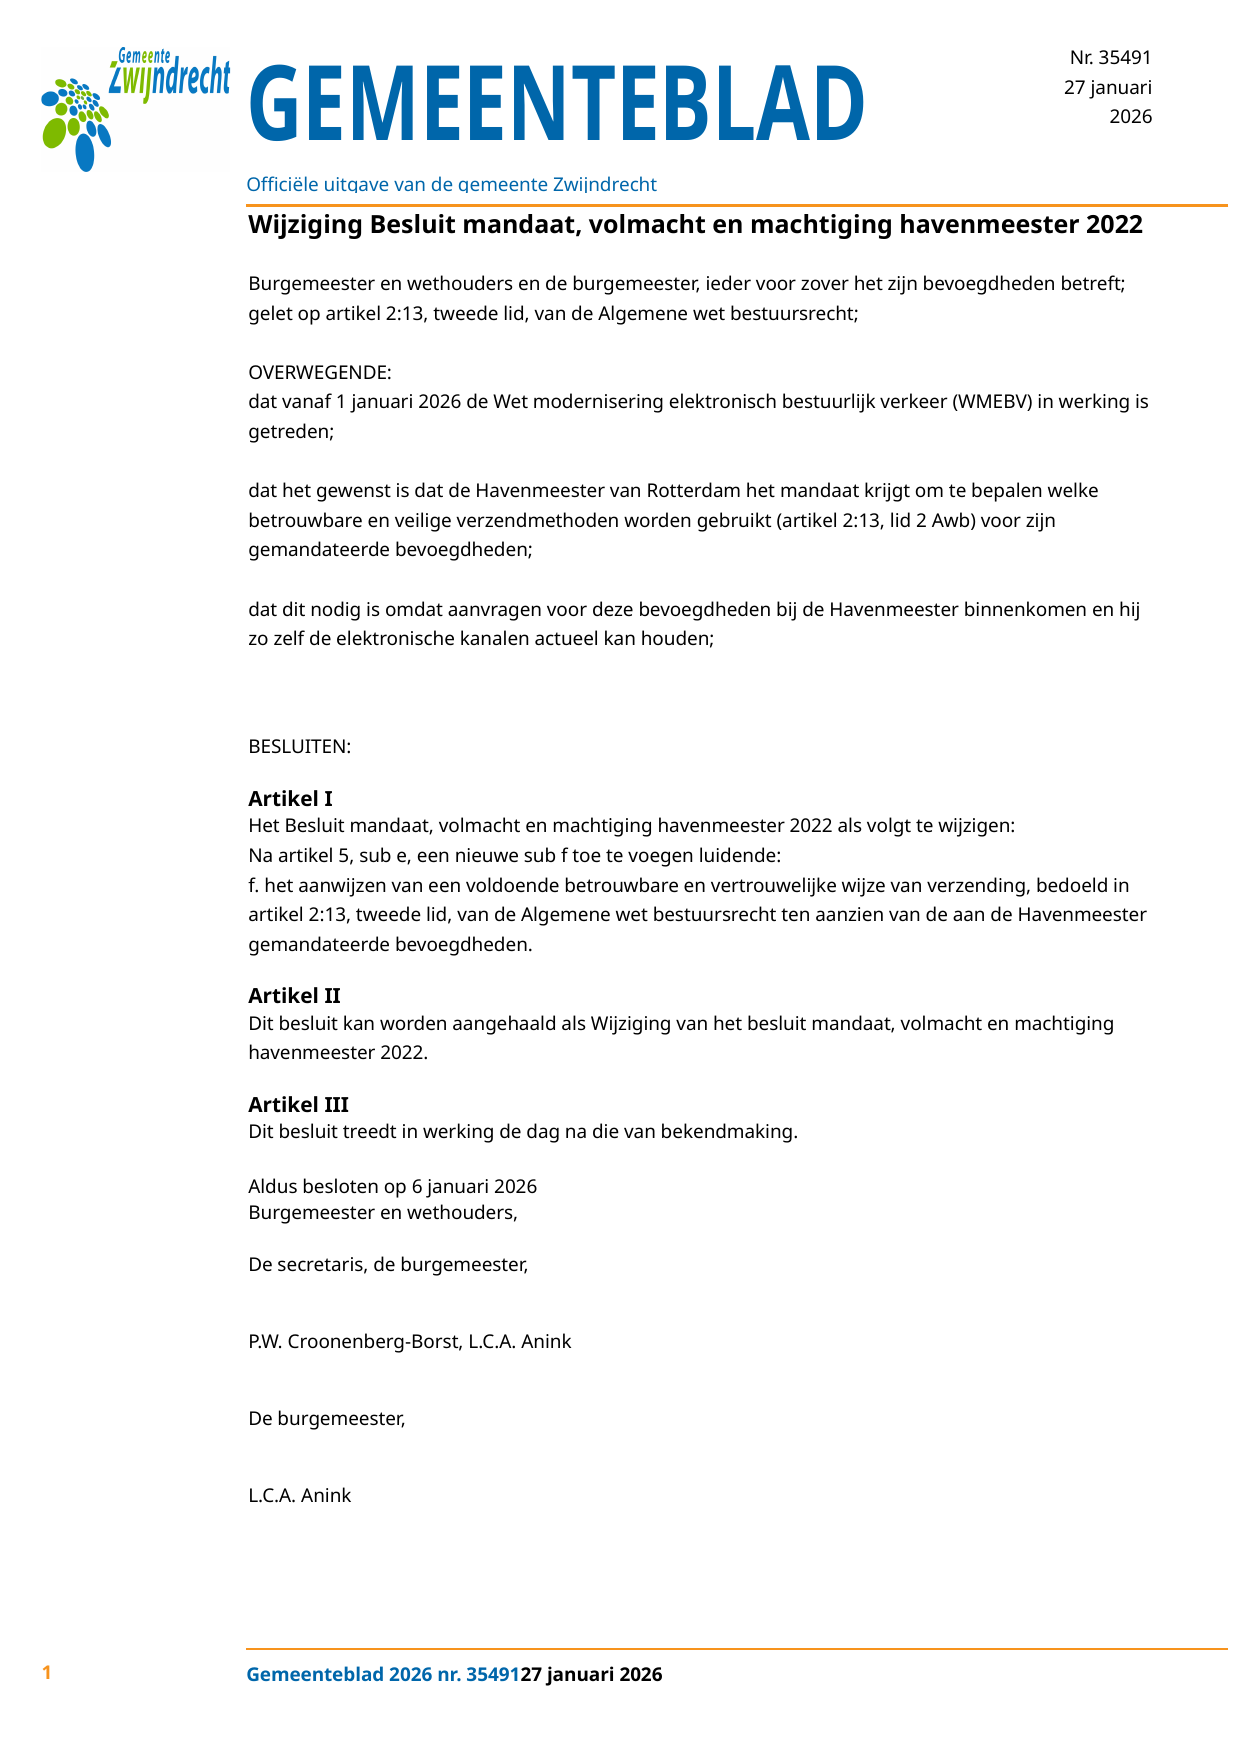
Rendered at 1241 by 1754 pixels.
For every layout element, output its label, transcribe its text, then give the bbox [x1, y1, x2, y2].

text Burgemeester en wethouders, [248, 1199, 1152, 1225]
text Dit besluit treedt in werking de dag na die van bekendmaking. [248, 1118, 1152, 1144]
text Artikel III [248, 1090, 1152, 1118]
text De burgemeester, [248, 1405, 1152, 1431]
text BESLUITEN: [248, 734, 1152, 759]
text Het Besluit mandaat, volmacht en machtiging havenmeester 2022 als volgt te wijzigen: [248, 813, 1152, 838]
text dat vanaf 1 januari 2026 de Wet modernisering elektronisch bestuurlijk verkeer (WMEBV) in werking is getreden; [248, 389, 1152, 444]
text f. het aanwijzen van een voldoende betrouwbare en vertrouwelijke wijze van verzending, bedoeld in artikel 2:13, tweede lid, van de Algemene wet bestuursrecht ten aanzien van de aan de Havenmeester gemandateerde bevoegdheden. [248, 872, 1152, 957]
text dat het gewenst is dat de Havenmeester van Rotterdam het mandaat krijgt om te bepalen welke betrouwbare en veilige verzendmethoden worden gebruikt (artikel 2:13, lid 2 Awb) voor zijn gemandateerde bevoegdheden; [248, 477, 1152, 562]
text Artikel II [248, 981, 1152, 1010]
text dat dit nodig is omdat aanvragen voor deze bevoegdheden bij de Havenmeester binnenkomen en hij zo zelf de elektronische kanalen actueel kan houden; [248, 596, 1152, 651]
text Artikel I [248, 784, 1152, 813]
text Burgemeester en wethouders en de burgemeester, ieder voor zover het zijn bevoegdheden betreft; [248, 270, 1152, 296]
picture [41, 47, 231, 172]
text Aldus besloten op 6 januari 2026 [248, 1173, 1152, 1199]
text OVERWEGENDE: [248, 359, 1152, 385]
text Wijziging Besluit mandaat, volmacht en machtiging havenmeester 2022 [248, 207, 1152, 241]
text gelet op artikel 2:13, tweede lid, van de Algemene wet bestuursrecht; [248, 300, 1152, 326]
text Na artikel 5, sub e, een nieuwe sub f toe te voegen luidende: [248, 842, 1152, 868]
text Dit besluit kan worden aangehaald als Wijziging van het besluit mandaat, volmacht en machtiging havenmeester 2022. [248, 1010, 1152, 1065]
text P.W. Croonenberg-Borst, L.C.A. Anink [248, 1328, 1152, 1354]
text De secretaris, de burgemeester, [248, 1251, 1152, 1276]
text L.C.A. Anink [248, 1482, 1152, 1508]
